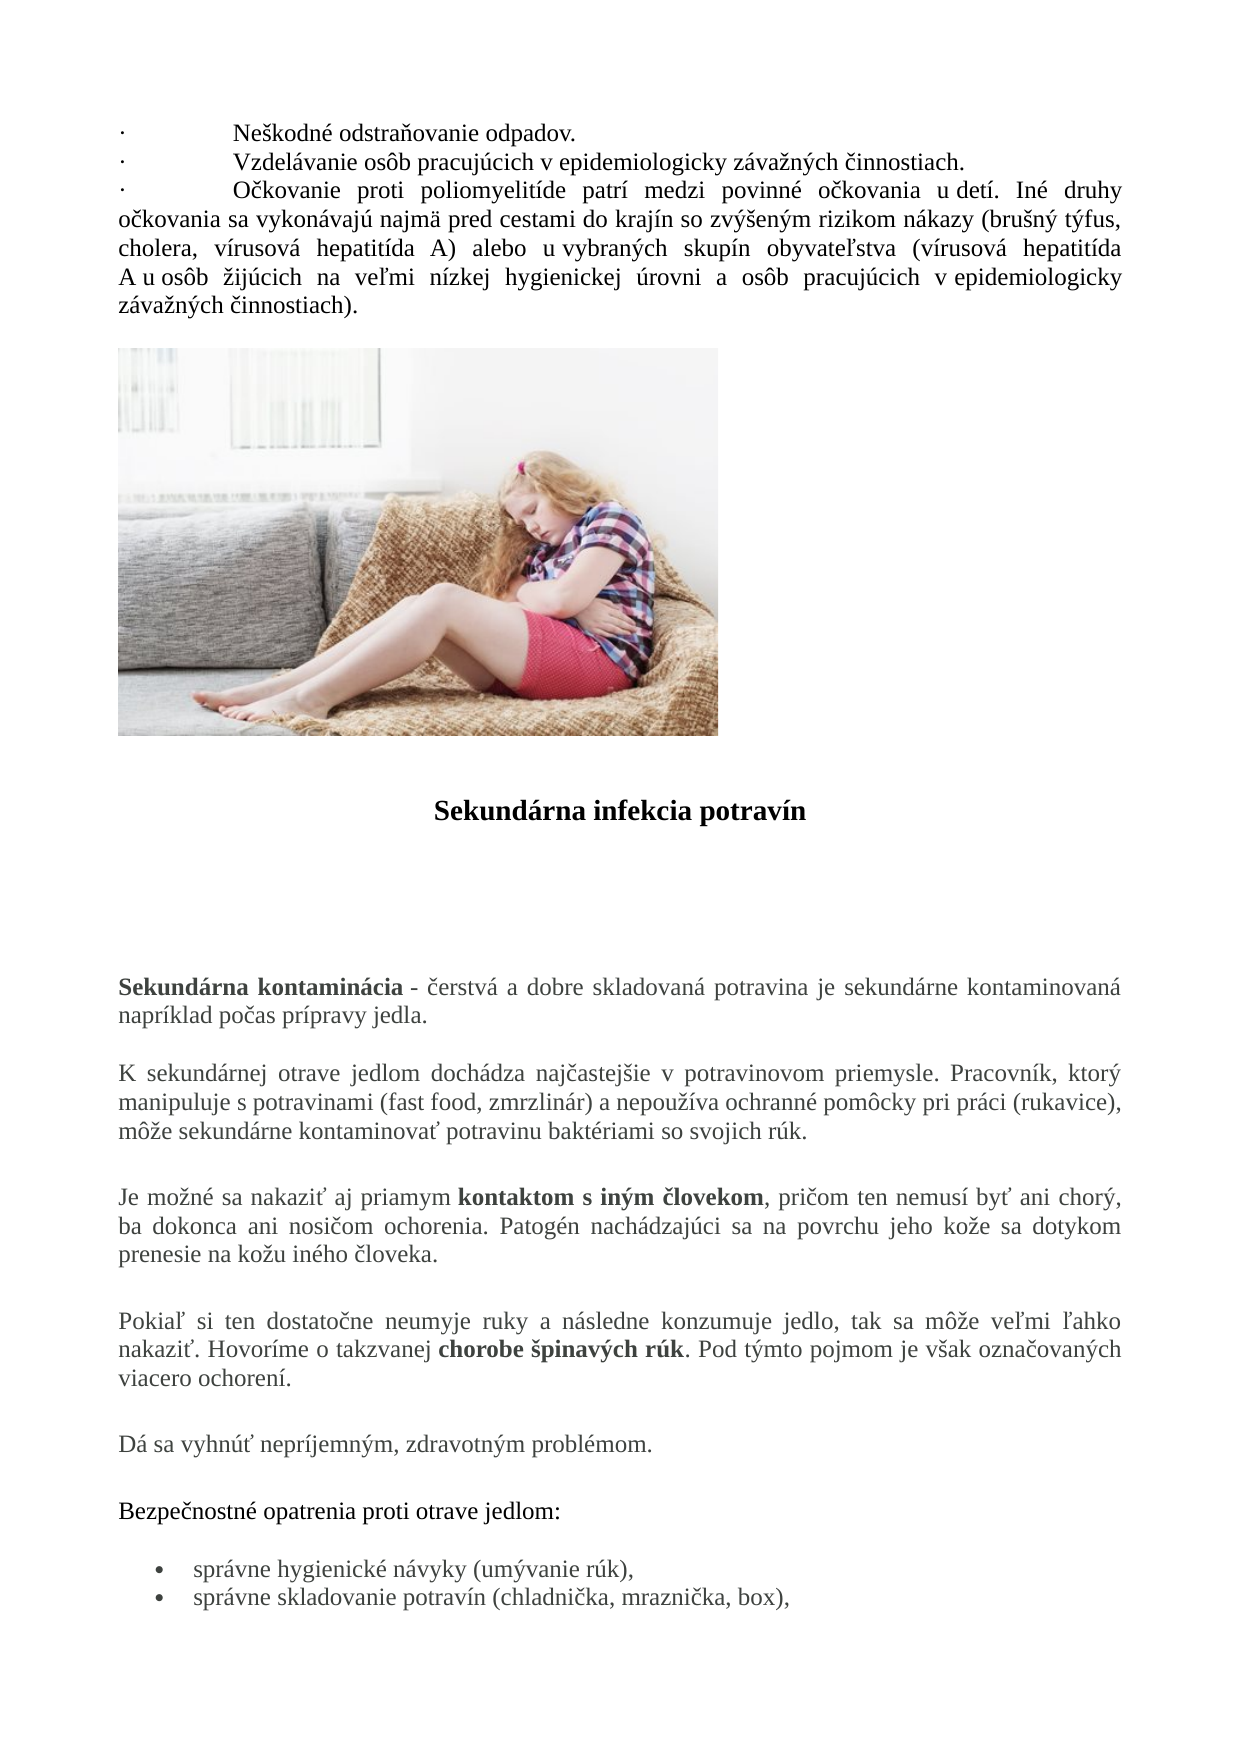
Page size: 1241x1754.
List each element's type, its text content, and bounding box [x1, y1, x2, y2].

text K sekundárnej otrave jedlom dochádza najčastejšie v potravinovom priemysle. Pracovník, ktorý manipuluje s potravinami (fast food, zmrzlinár) a nepoužíva ochranné pomôcky pri práci (rukavice), môže sekundárne kontaminovať potravinu baktériami so svojich rúk. [118, 1058, 1122, 1144]
text Pokiaľ si ten dostatočne neumyje ruky a následne konzumuje jedlo, tak sa môže veľmi ľahko nakaziť. Hovoríme o takzvanej chorobe špinavých rúk. Pod týmto pojmom je však označovaných viacero ochorení. [118, 1306, 1122, 1392]
list správne skladovanie potravín (chladnička, mraznička, box), [156, 1582, 1122, 1611]
text · Neškodné odstraňovanie odpadov. [118, 118, 1122, 147]
text Bezpečnostné opatrenia proti otrave jedlom: [118, 1496, 1122, 1524]
text Sekundárna infekcia potravín [118, 793, 1122, 827]
text Sekundárna kontaminácia - čerstvá a dobre skladovaná potravina je sekundárne kontaminovaná napríklad počas prípravy jedla. [118, 972, 1122, 1029]
text Je možné sa nakaziť aj priamym kontaktom s iným človekom, pričom ten nemusí byť ani chorý, ba dokonca ani nosičom ochorenia. Patogén nachádzajúci sa na povrchu jeho kože sa dotykom prenesie na kožu iného človeka. [118, 1182, 1122, 1268]
picture [118, 348, 719, 736]
text · Vzdelávanie osôb pracujúcich v epidemiologicky závažných činnostiach. [118, 147, 1122, 176]
text · Očkovanie proti poliomyelitíde patrí medzi povinné očkovania u detí. Iné druhy očkovania sa vykonávajú najmä pred cestami do krajín so zvýšeným rizikom nákazy (brušný týfus, cholera, vírusová hepatitída A) alebo u vybraných skupín obyvateľstva (vírusová hepatitída A u osôb žijúcich na veľmi nízkej hygienickej úrovni a osôb pracujúcich v epidemiologicky závažných činnostiach). [118, 176, 1122, 319]
text Dá sa vyhnúť nepríjemným, zdravotným problémom. [118, 1429, 1122, 1458]
list správne hygienické návyky (umývanie rúk), [156, 1554, 1122, 1582]
